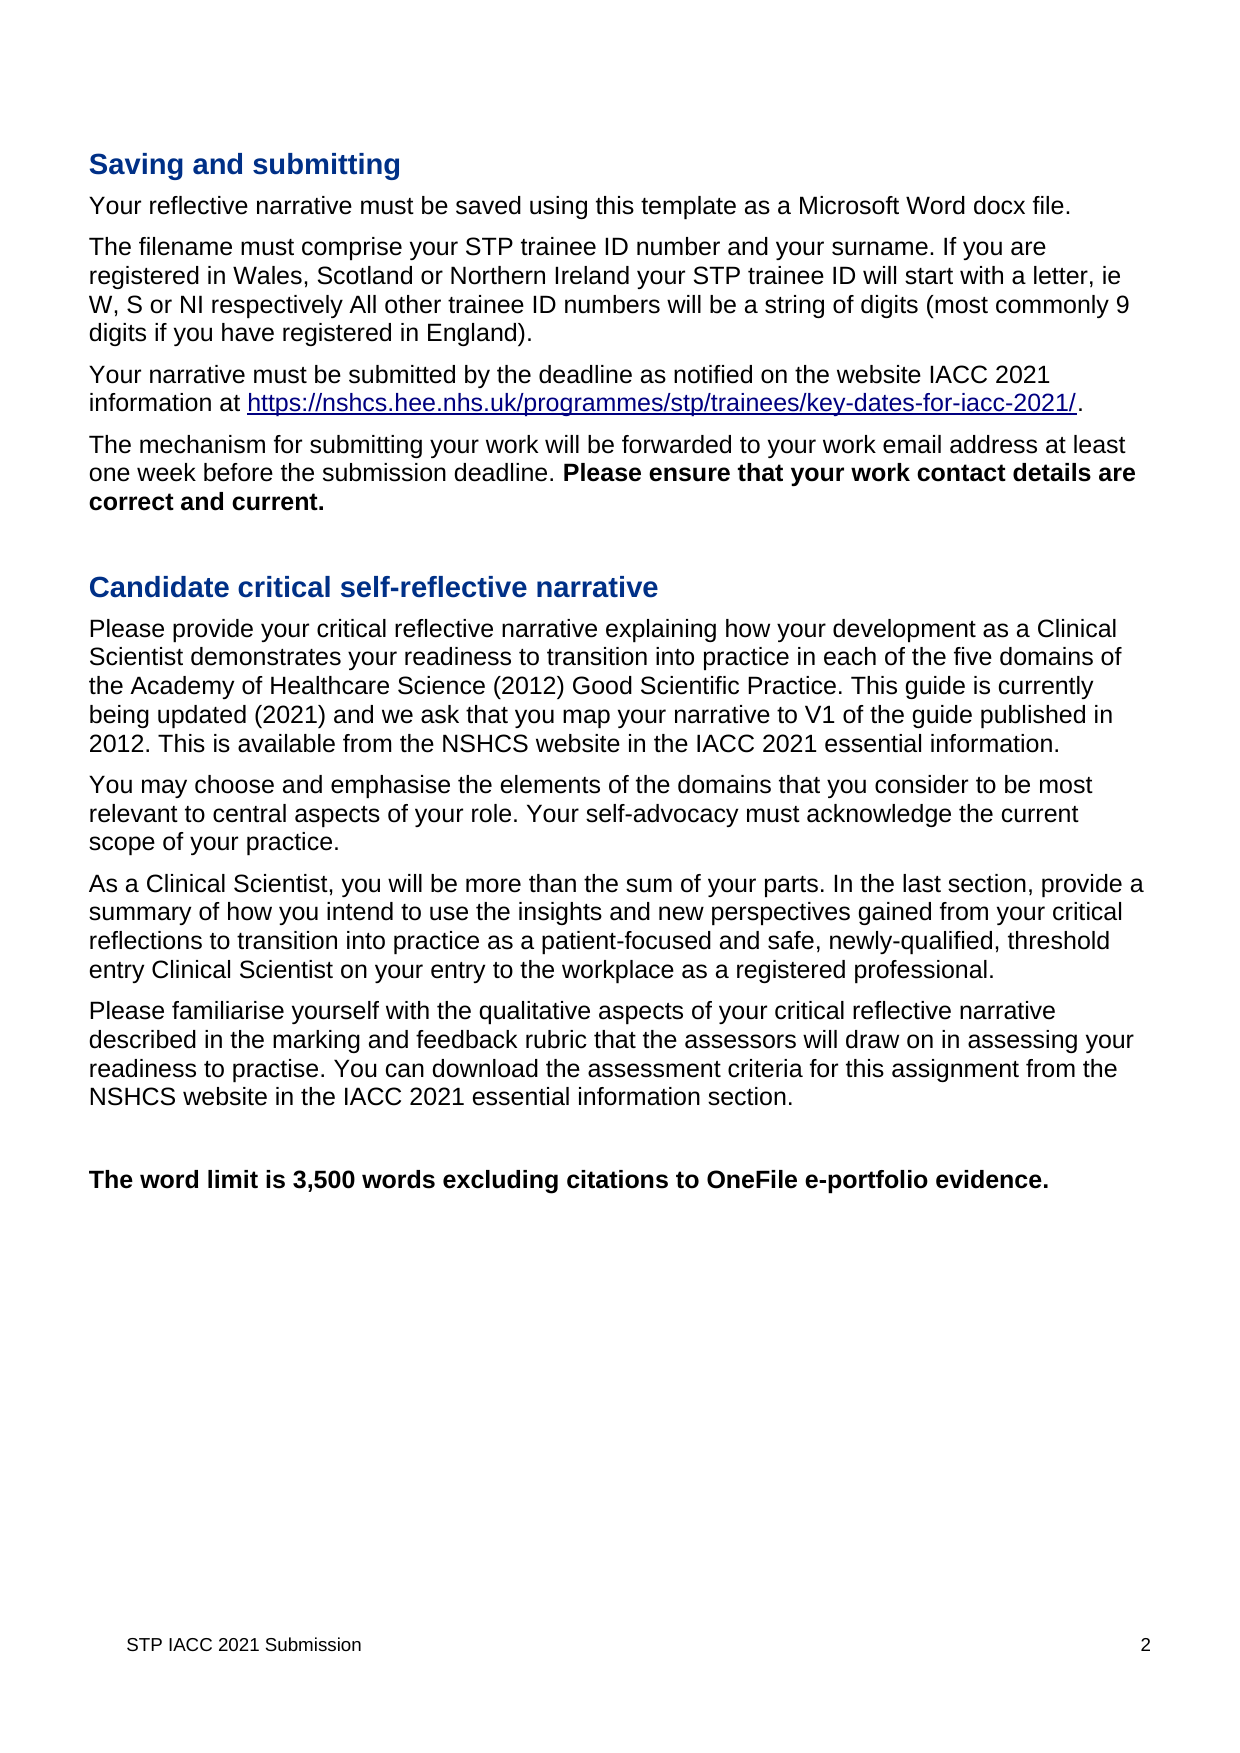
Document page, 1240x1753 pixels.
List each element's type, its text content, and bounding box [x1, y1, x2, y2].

text The mechanism for submitting your work will be forwarded to your work email address at least one week before the submission deadline. Please ensure that your work contact details are correct and current. [89, 429, 1151, 516]
text You may choose and emphasise the elements of the domains that you consider to be most relevant to central aspects of your role. Your self-advocacy must acknowledge the current scope of your practice. [89, 770, 1151, 856]
text Your reflective narrative must be saved using this template as a Microsoft Word docx file. [89, 191, 1151, 219]
text Please familiarise yourself with the qualitative aspects of your critical reflective narrative described in the marking and feedback rubric that the assessors will draw on in assessing your readiness to practise. You can download the assessment criteria for this assignment from the NSHCS website in the IACC 2021 essential information section. [89, 996, 1151, 1111]
text Please provide your critical reflective narrative explaining how your development as a Clinical Scientist demonstrates your readiness to transition into practice in each of the five domains of the Academy of Healthcare Science (2012) Good Scientific Practice. This guide is currently being updated (2021) and we ask that you map your narrative to V1 of the guide published in 2012. This is available from the NSHCS website in the IACC 2021 essential information. [89, 613, 1151, 757]
subtitle Candidate critical self-reflective narrative [89, 569, 1151, 603]
text Your narrative must be submitted by the deadline as notified on the website IACC 2021 information at https://nshcs.hee.nhs.uk/programmes/stp/trainees/key-dates-for-iacc-2021/. [89, 359, 1151, 417]
text The word limit is 3,500 words excluding citations to OneFile e-portfolio evidence. [89, 1165, 1151, 1193]
text The filename must comprise your STP trainee ID number and your surname. If you are registered in Wales, Scotland or Northern Ireland your STP trainee ID will start with a letter, ie W, S or NI respectively All other trainee ID numbers will be a string of digits (most commonly 9 digits if you have registered in England). [89, 232, 1151, 347]
subtitle Saving and submitting [89, 147, 1151, 180]
text As a Clinical Scientist, you will be more than the sum of your parts. In the last section, provide a summary of how you intend to use the insights and new perspectives gained from your critical reflections to transition into practice as a patient-focused and safe, newly-qualified, threshold entry Clinical Scientist on your entry to the workplace as a registered professional. [89, 868, 1151, 983]
